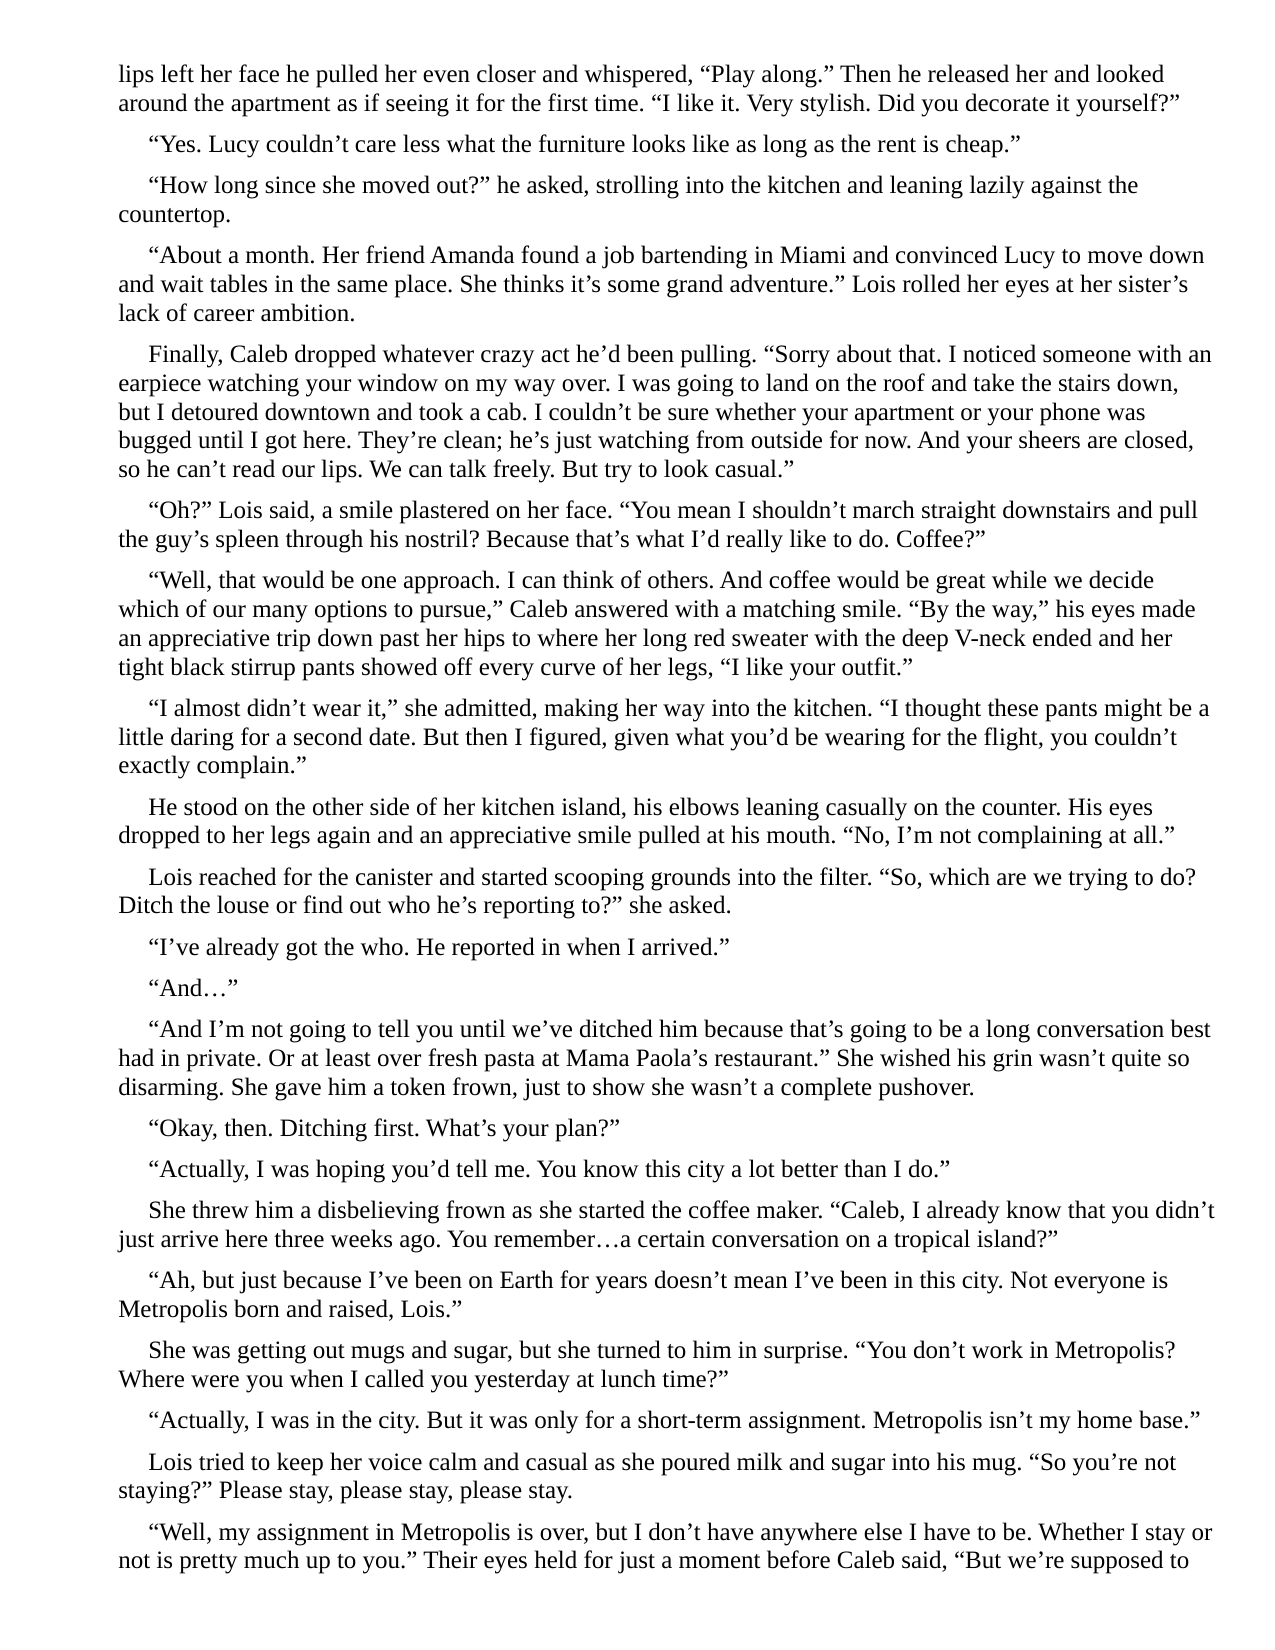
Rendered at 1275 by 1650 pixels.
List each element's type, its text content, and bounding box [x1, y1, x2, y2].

text Finally, Caleb dropped whatever crazy act he’d been pulling. “Sorry about that. I noticed someone with an earpiece watching your window on my way over. I was going to land on the roof and take the stairs down, but I detoured downtown and took a cab. I couldn’t be sure whether your apartment or your phone was bugged until I got here. They’re clean; he’s just watching from outside for now. And your sheers are closed, so he can’t read our lips. We can talk freely. But try to look casual.” [118, 339, 1216, 483]
text He stood on the other side of her kitchen island, his elbows leaning casually on the counter. His eyes dropped to her legs again and an appreciative smile pulled at his mouth. “No, I’m not complaining at all.” [118, 792, 1216, 849]
text “How long since she moved out?” he asked, strolling into the kitchen and leaning lazily against the countertop. [118, 170, 1216, 228]
text She threw him a disbelieving frown as she started the coffee maker. “Caleb, I already know that you didn’t just arrive here three weeks ago. You remember…a certain conversation on a tropical island?” [118, 1195, 1216, 1253]
text Lois tried to keep her voice calm and casual as she poured milk and sugar into his mug. “So you’re not staying?” Please stay, please stay, please stay. [118, 1447, 1216, 1504]
text “And…” [118, 973, 1216, 1002]
text Lois reached for the canister and started scooping grounds into the filter. “So, which are we trying to do? Ditch the louse or find out who he’s reporting to?” she asked. [118, 862, 1216, 919]
text “About a month. Her friend Amanda found a job bartending in Miami and convinced Lucy to move down and wait tables in the same place. She thinks it’s some grand adventure.” Lois rolled her eyes at her sister’s lack of career ambition. [118, 240, 1216, 327]
text “I’ve already got the who. He reported in when I arrived.” [118, 932, 1216, 960]
text lips left her face he pulled her even closer and whispered, “Play along.” Then he released her and looked around the apartment as if seeing it for the first time. “I like it. Very stylish. Did you decorate it yourself?” [118, 59, 1216, 117]
text “Well, my assignment in Metropolis is over, but I don’t have anywhere else I have to be. Whether I stay or not is pretty much up to you.” Their eyes held for just a moment before Caleb said, “But we’re supposed to [118, 1517, 1216, 1574]
text She was getting out mugs and sugar, but she turned to him in surprise. “You don’t work in Metropolis? Where were you when I called you yesterday at lunch time?” [118, 1335, 1216, 1393]
text “Yes. Lucy couldn’t care less what the furniture looks like as long as the rent is cheap.” [118, 129, 1216, 158]
text “Ah, but just because I’ve been on Earth for years doesn’t mean I’ve been in this city. Not everyone is Metropolis born and raised, Lois.” [118, 1265, 1216, 1323]
text “Oh?” Lois said, a smile plastered on her face. “You mean I shouldn’t march straight downstairs and pull the guy’s spleen through his nostril? Because that’s what I’d really like to do. Coffee?” [118, 495, 1216, 553]
text “Okay, then. Ditching first. What’s your plan?” [118, 1113, 1216, 1142]
text “Well, that would be one approach. I can think of others. And coffee would be great while we decide which of our many options to pursue,” Caleb answered with a matching smile. “By the way,” his eyes made an appreciative trip down past her hips to where her long red sweater with the deep V-neck ended and her tight black stirrup pants showed off every curve of her legs, “I like your outfit.” [118, 565, 1216, 680]
text “Actually, I was hoping you’d tell me. You know this city a lot better than I do.” [118, 1154, 1216, 1183]
text “Actually, I was in the city. But it was only for a short-term assignment. Metropolis isn’t my home base.” [118, 1405, 1216, 1434]
text “And I’m not going to tell you until we’ve ditched him because that’s going to be a long conversation best had in private. Or at least over fresh pasta at Mama Paola’s restaurant.” She wished his grin wasn’t quite so disarming. She gave him a token frown, just to show she wasn’t a complete pushover. [118, 1014, 1216, 1100]
text “I almost didn’t wear it,” she admitted, making her way into the kitchen. “I thought these pants might be a little daring for a second date. But then I figured, given what you’d be wearing for the flight, you couldn’t exactly complain.” [118, 693, 1216, 779]
